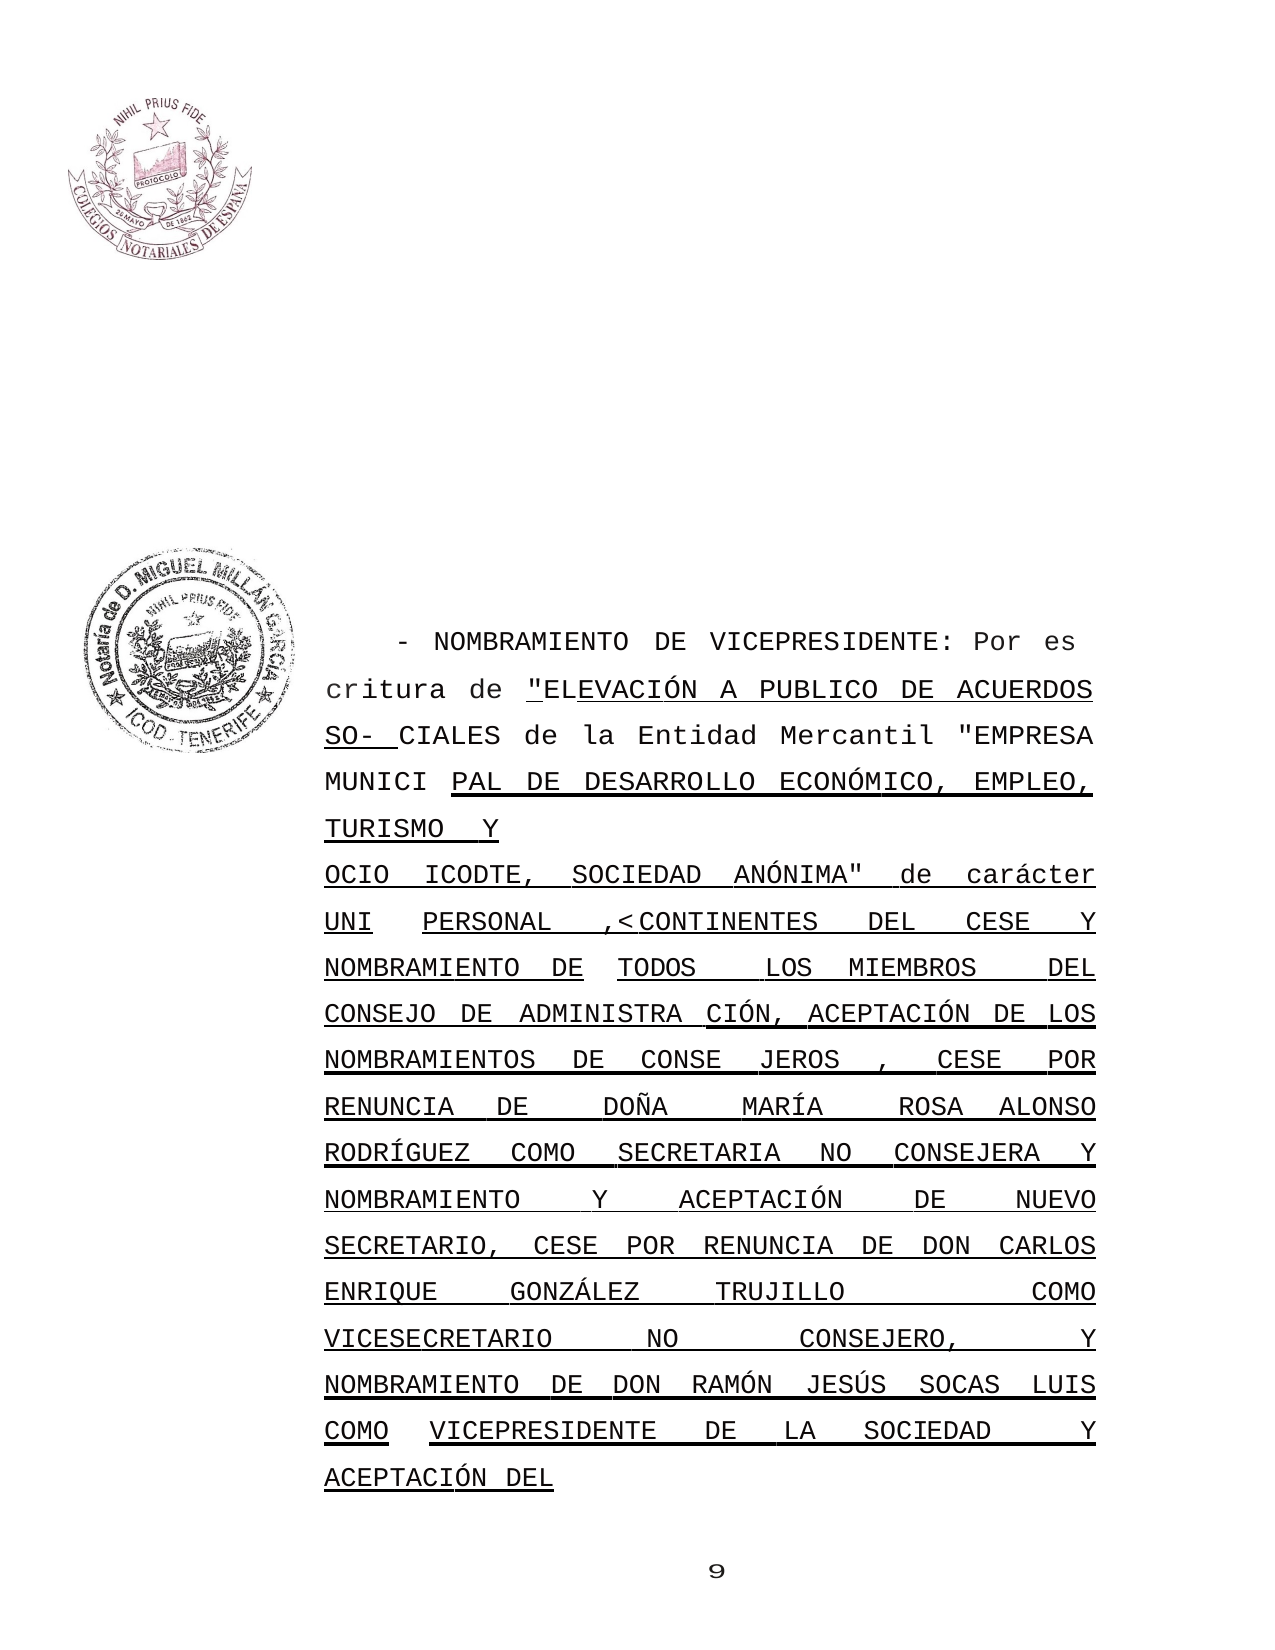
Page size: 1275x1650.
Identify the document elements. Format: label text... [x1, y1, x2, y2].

text ENRIQUE GONZÁLEZ TRUJILLO COMO [324, 1259, 1096, 1303]
text - NOMBRAMIENTO DE VICEPRESIDENTE: Por es­ [394, 628, 1108, 659]
text UNI­ PERSONAL ,<CONTINENTES DEL CESE Y NOMBRAMIENTO DE TODOS LOS MIEMBROS DEL CONSEJO DE ADMINISTRA­ CIÓN, ACEPTACIÓN DE LOS [324, 888, 1096, 1025]
text NOMBRAMIENTOS DE CONSE­ JEROS , CESE POR [324, 1027, 1096, 1071]
text VICESECRETARIO NO CONSEJERO, Y [324, 1305, 1096, 1349]
text COMO VICEPRESIDENTE DE LA SOCIEDAD Y ACEPTACIÓN DEL [324, 1400, 1096, 1494]
text critura de "ELEVACIÓN A PUBLICO DE ACUERDOS SO- CIALES de la Entidad Mercantil "EMPRESA MUNICI­ PAL DE DESARROLLO ECONÓMICO, EMPLEO, TURISMO Y [324, 676, 1093, 845]
text RENUNCIA DE DOÑA MARÍA ROSA ALONSO [324, 1075, 1096, 1118]
text OCIO ICODTE, SOCIEDAD ANÓNIMA" de carácter [324, 861, 1096, 886]
text NOMBRAMIENTO DE DON RAMÓN JESÚS SOCAS LUIS [324, 1351, 1096, 1396]
text RODRÍGUEZ COMO SECRETARIA NO CONSEJERA Y [324, 1121, 1096, 1164]
text SECRETARIO, CESE POR RENUNCIA DE DON CARLOS [324, 1212, 1096, 1257]
text NOMBRAMIENTO Y ACEPTACIÓN DE NUEVO [324, 1168, 1096, 1211]
